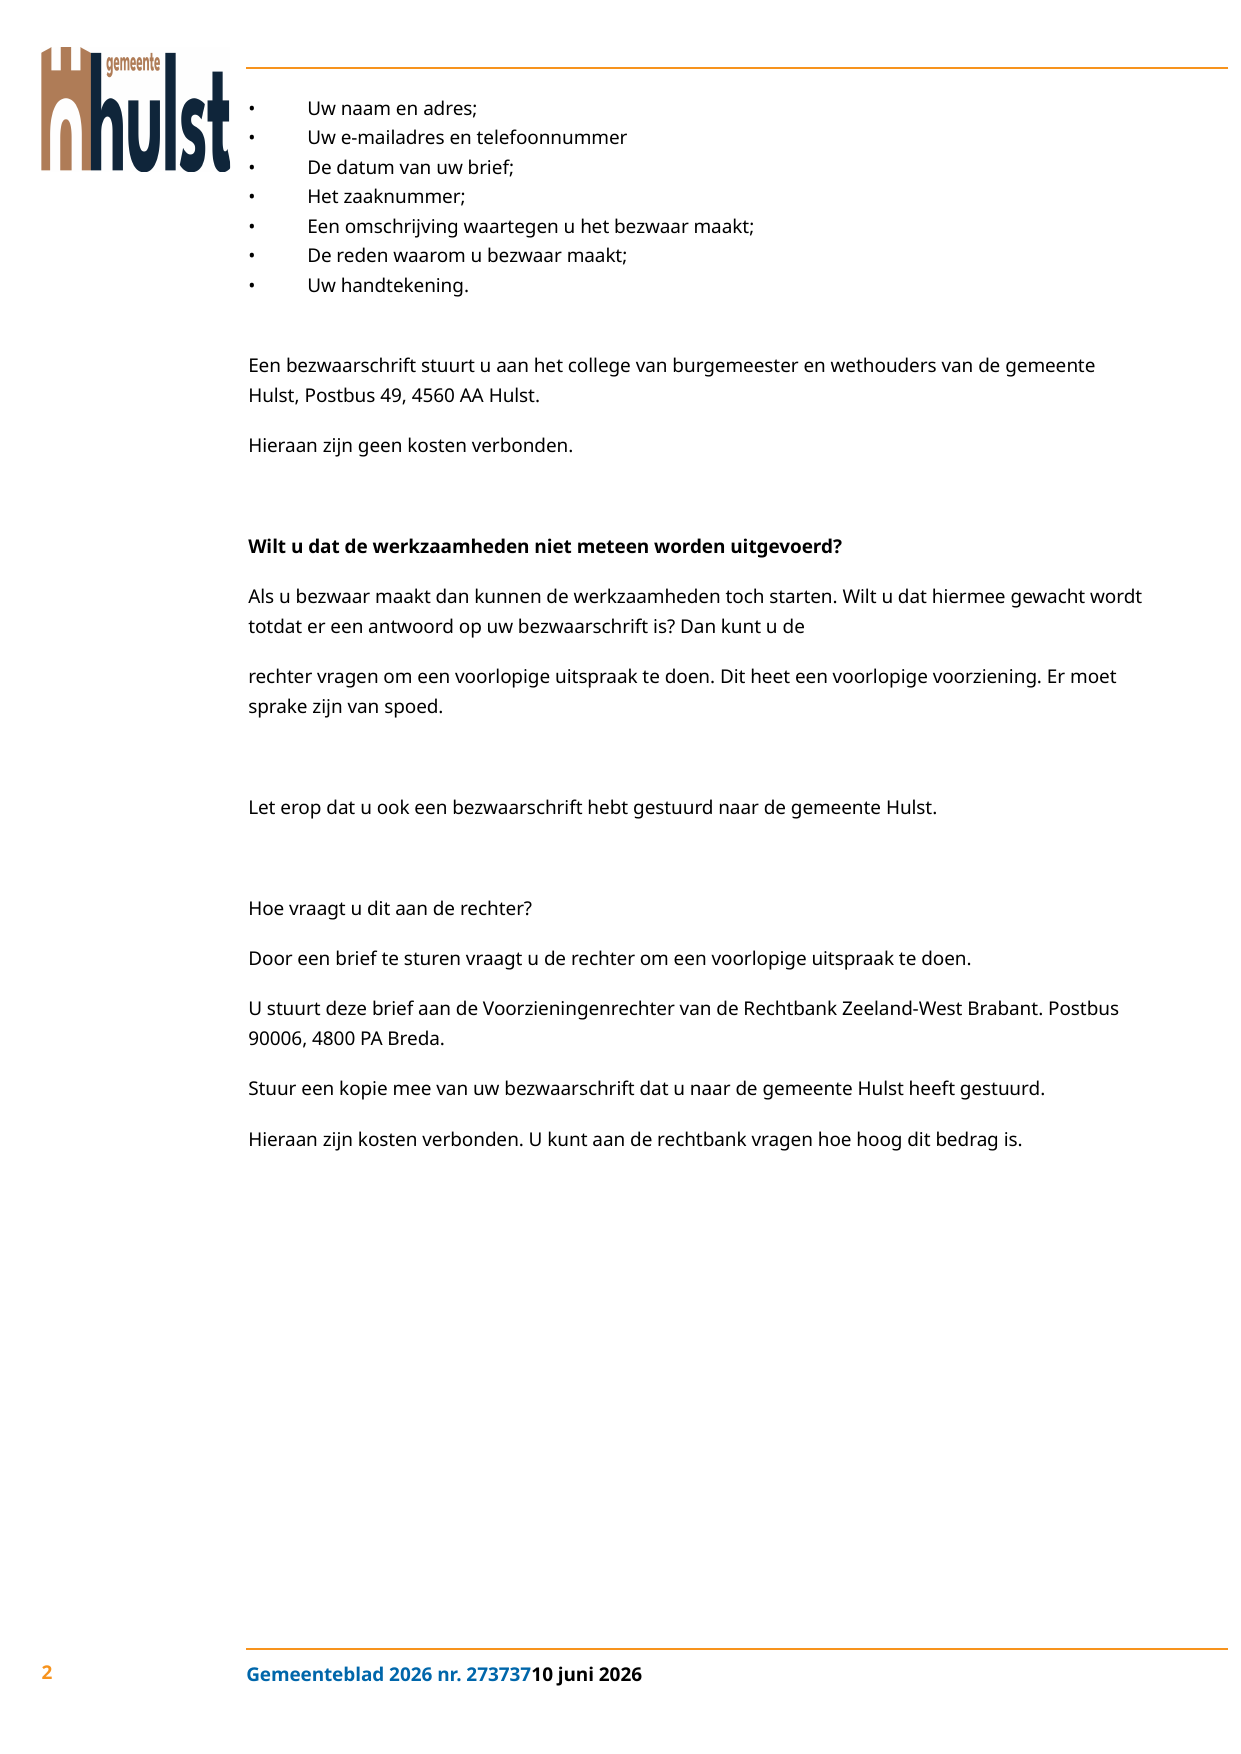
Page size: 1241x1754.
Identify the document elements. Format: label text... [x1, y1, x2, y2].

text rechter vragen om een voorlopige uitspraak te doen. Dit heet een voorlopige voorziening. Er moet sprake zijn van spoed. [248, 663, 1152, 719]
list De datum van uw brief; [248, 154, 1152, 180]
list Uw handtekening. [248, 272, 1152, 298]
text Hieraan zijn geen kosten verbonden. [248, 432, 1152, 458]
list De reden waarom u bezwaar maakt; [248, 243, 1152, 268]
text Wilt u dat de werkzaamheden niet meteen worden uitgevoerd? [248, 533, 1152, 559]
list Uw e-mailadres en telefoonnummer [248, 124, 1152, 150]
picture [41, 47, 231, 172]
text Door een brief te sturen vraagt u de rechter om een voorlopige uitspraak te doen. [248, 945, 1152, 971]
list Het zaaknummer; [248, 183, 1152, 209]
text Stuur een kopie mee van uw bezwaarschrift dat u naar de gemeente Hulst heeft gestuurd. [248, 1076, 1152, 1101]
text Een bezwaarschrift stuurt u aan het college van burgemeester en wethouders van de gemeente Hulst, Postbus 49, 4560 AA Hulst. [248, 352, 1152, 408]
text Als u bezwaar maakt dan kunnen de werkzaamheden toch starten. Wilt u dat hiermee gewacht wordt totdat er een antwoord op uw bezwaarschrift is? Dan kunt u de [248, 583, 1152, 639]
text Hieraan zijn kosten verbonden. U kunt aan de rechtbank vragen hoe hoog dit bedrag is. [248, 1126, 1152, 1152]
list Uw naam en adres; [248, 95, 1152, 121]
text U stuurt deze brief aan de Voorzieningenrechter van de Rechtbank Zeeland-West Brabant. Postbus 90006, 4800 PA Breda. [248, 996, 1152, 1051]
text Let erop dat u ook een bezwaarschrift hebt gestuurd naar de gemeente Hulst. [248, 794, 1152, 820]
text Hoe vraagt u dit aan de rechter? [248, 895, 1152, 921]
list Een omschrijving waartegen u het bezwaar maakt; [248, 213, 1152, 239]
